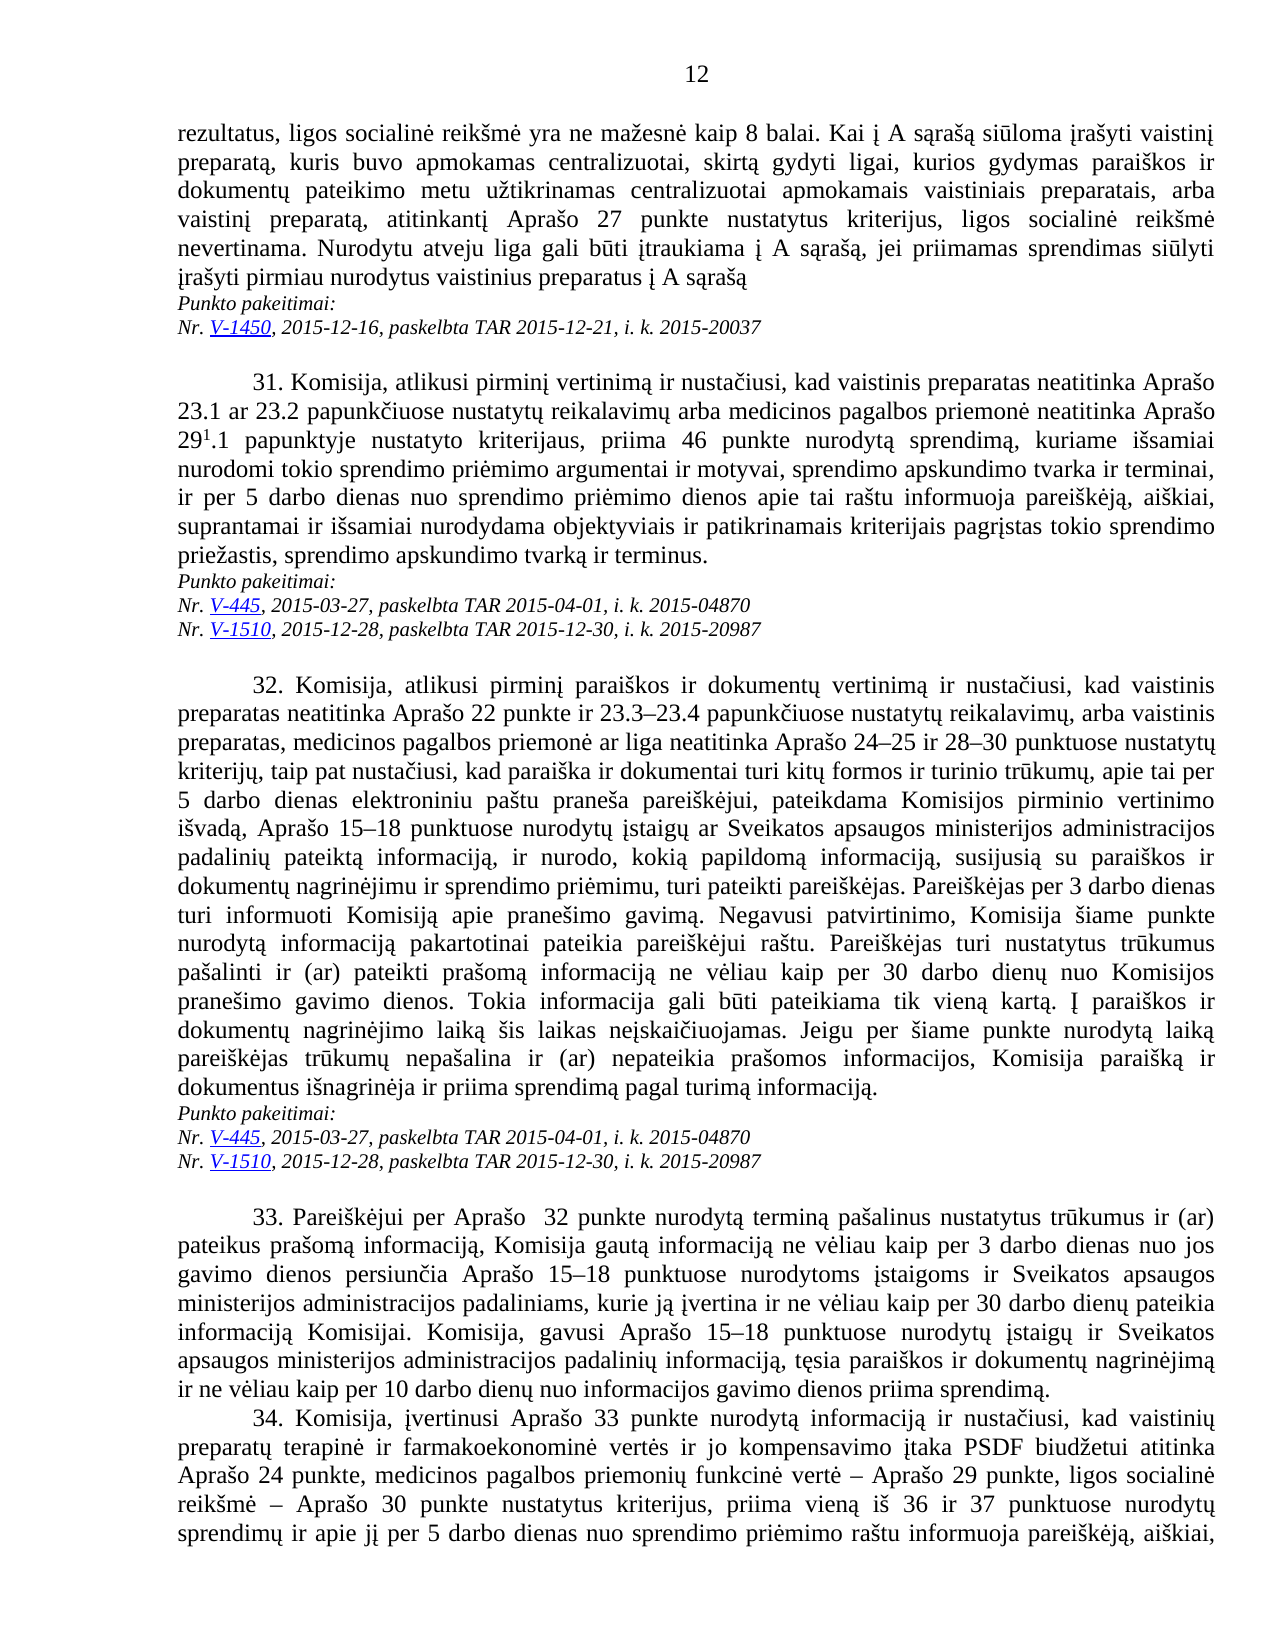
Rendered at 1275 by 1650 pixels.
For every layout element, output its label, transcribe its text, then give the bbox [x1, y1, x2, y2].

text Nr. V-445, 2015-03-27, paskelbta TAR 2015-04-01, i. k. 2015-04870 [177, 1125, 1216, 1149]
text Nr. V-1510, 2015-12-28, paskelbta TAR 2015-12-30, i. k. 2015-20987 [177, 1149, 1216, 1173]
text 34. Komisija, įvertinusi Aprašo 33 punkte nurodytą informaciją ir nustačiusi, kad vaistinių preparatų terapinė ir farmakoekonominė vertės ir jo kompensavimo įtaka PSDF biudžetui atitinka Aprašo 24 punkte, medicinos pagalbos priemonių funkcinė vertė – Aprašo 29 punkte, ligos socialinė reikšmė – Aprašo 30 punkte nustatytus kriterijus, priima vieną iš 36 ir 37 punktuose nurodytų sprendimų ir apie jį per 5 darbo dienas nuo sprendimo priėmimo raštu informuoja pareiškėją, aiškiai, [177, 1403, 1216, 1547]
text Punkto pakeitimai: [177, 291, 1216, 315]
text 33. Pareiškėjui per Aprašo 32 punkte nurodytą terminą pašalinus nustatytus trūkumus ir (ar) pateikus prašomą informaciją, Komisija gautą informaciją ne vėliau kaip per 3 darbo dienas nuo jos gavimo dienos persiunčia Aprašo 15–18 punktuose nurodytoms įstaigoms ir Sveikatos apsaugos ministerijos administracijos padaliniams, kurie ją įvertina ir ne vėliau kaip per 30 darbo dienų pateikia informaciją Komisijai. Komisija, gavusi Aprašo 15–18 punktuose nurodytų įstaigų ir Sveikatos apsaugos ministerijos administracijos padalinių informaciją, tęsia paraiškos ir dokumentų nagrinėjimą ir ne vėliau kaip per 10 darbo dienų nuo informacijos gavimo dienos priima sprendimą. [177, 1202, 1216, 1403]
text rezultatus, ligos socialinė reikšmė yra ne mažesnė kaip 8 balai. Kai į A sąrašą siūloma įrašyti vaistinį preparatą, kuris buvo apmokamas centralizuotai, skirtą gydyti ligai, kurios gydymas paraiškos ir dokumentų pateikimo metu užtikrinamas centralizuotai apmokamais vaistiniais preparatais, arba vaistinį preparatą, atitinkantį Aprašo 27 punkte nustatytus kriterijus, ligos socialinė reikšmė nevertinama. Nurodytu atveju liga gali būti įtraukiama į A sąrašą, jei priimamas sprendimas siūlyti įrašyti pirmiau nurodytus vaistinius preparatus į A sąrašą [177, 118, 1216, 291]
text Nr. V-445, 2015-03-27, paskelbta TAR 2015-04-01, i. k. 2015-04870 [177, 593, 1216, 617]
text Punkto pakeitimai: [177, 569, 1216, 593]
text 31. Komisija, atlikusi pirminį vertinimą ir nustačiusi, kad vaistinis preparatas neatitinka Aprašo 23.1 ar 23.2 papunkčiuose nustatytų reikalavimų arba medicinos pagalbos priemonė neatitinka Aprašo 291.1 papunktyje nustatyto kriterijaus, priima 46 punkte nurodytą sprendimą, kuriame išsamiai nurodomi tokio sprendimo priėmimo argumentai ir motyvai, sprendimo apskundimo tvarka ir terminai, ir per 5 darbo dienas nuo sprendimo priėmimo dienos apie tai raštu informuoja pareiškėją, aiškiai, suprantamai ir išsamiai nurodydama objektyviais ir patikrinamais kriterijais pagrįstas tokio sprendimo priežastis, sprendimo apskundimo tvarką ir terminus. [177, 367, 1216, 569]
text Nr. V-1450, 2015-12-16, paskelbta TAR 2015-12-21, i. k. 2015-20037 [177, 315, 1216, 339]
text 32. Komisija, atlikusi pirminį paraiškos ir dokumentų vertinimą ir nustačiusi, kad vaistinis preparatas neatitinka Aprašo 22 punkte ir 23.3–23.4 papunkčiuose nustatytų reikalavimų, arba vaistinis preparatas, medicinos pagalbos priemonė ar liga neatitinka Aprašo 24–25 ir 28–30 punktuose nustatytų kriterijų, taip pat nustačiusi, kad paraiška ir dokumentai turi kitų formos ir turinio trūkumų, apie tai per 5 darbo dienas elektroniniu paštu praneša pareiškėjui, pateikdama Komisijos pirminio vertinimo išvadą, Aprašo 15–18 punktuose nurodytų įstaigų ar Sveikatos apsaugos ministerijos administracijos padalinių pateiktą informaciją, ir nurodo, kokią papildomą informaciją, susijusią su paraiškos ir dokumentų nagrinėjimu ir sprendimo priėmimu, turi pateikti pareiškėjas. Pareiškėjas per 3 darbo dienas turi informuoti Komisiją apie pranešimo gavimą. Negavusi patvirtinimo, Komisija šiame punkte nurodytą informaciją pakartotinai pateikia pareiškėjui raštu. Pareiškėjas turi nustatytus trūkumus pašalinti ir (ar) pateikti prašomą informaciją ne vėliau kaip per 30 darbo dienų nuo Komisijos pranešimo gavimo dienos. Tokia informacija gali būti pateikiama tik vieną kartą. Į paraiškos ir dokumentų nagrinėjimo laiką šis laikas neįskaičiuojamas. Jeigu per šiame punkte nurodytą laiką pareiškėjas trūkumų nepašalina ir (ar) nepateikia prašomos informacijos, Komisija paraišką ir dokumentus išnagrinėja ir priima sprendimą pagal turimą informaciją. [177, 670, 1216, 1101]
text Nr. V-1510, 2015-12-28, paskelbta TAR 2015-12-30, i. k. 2015-20987 [177, 617, 1216, 641]
text Punkto pakeitimai: [177, 1101, 1216, 1125]
